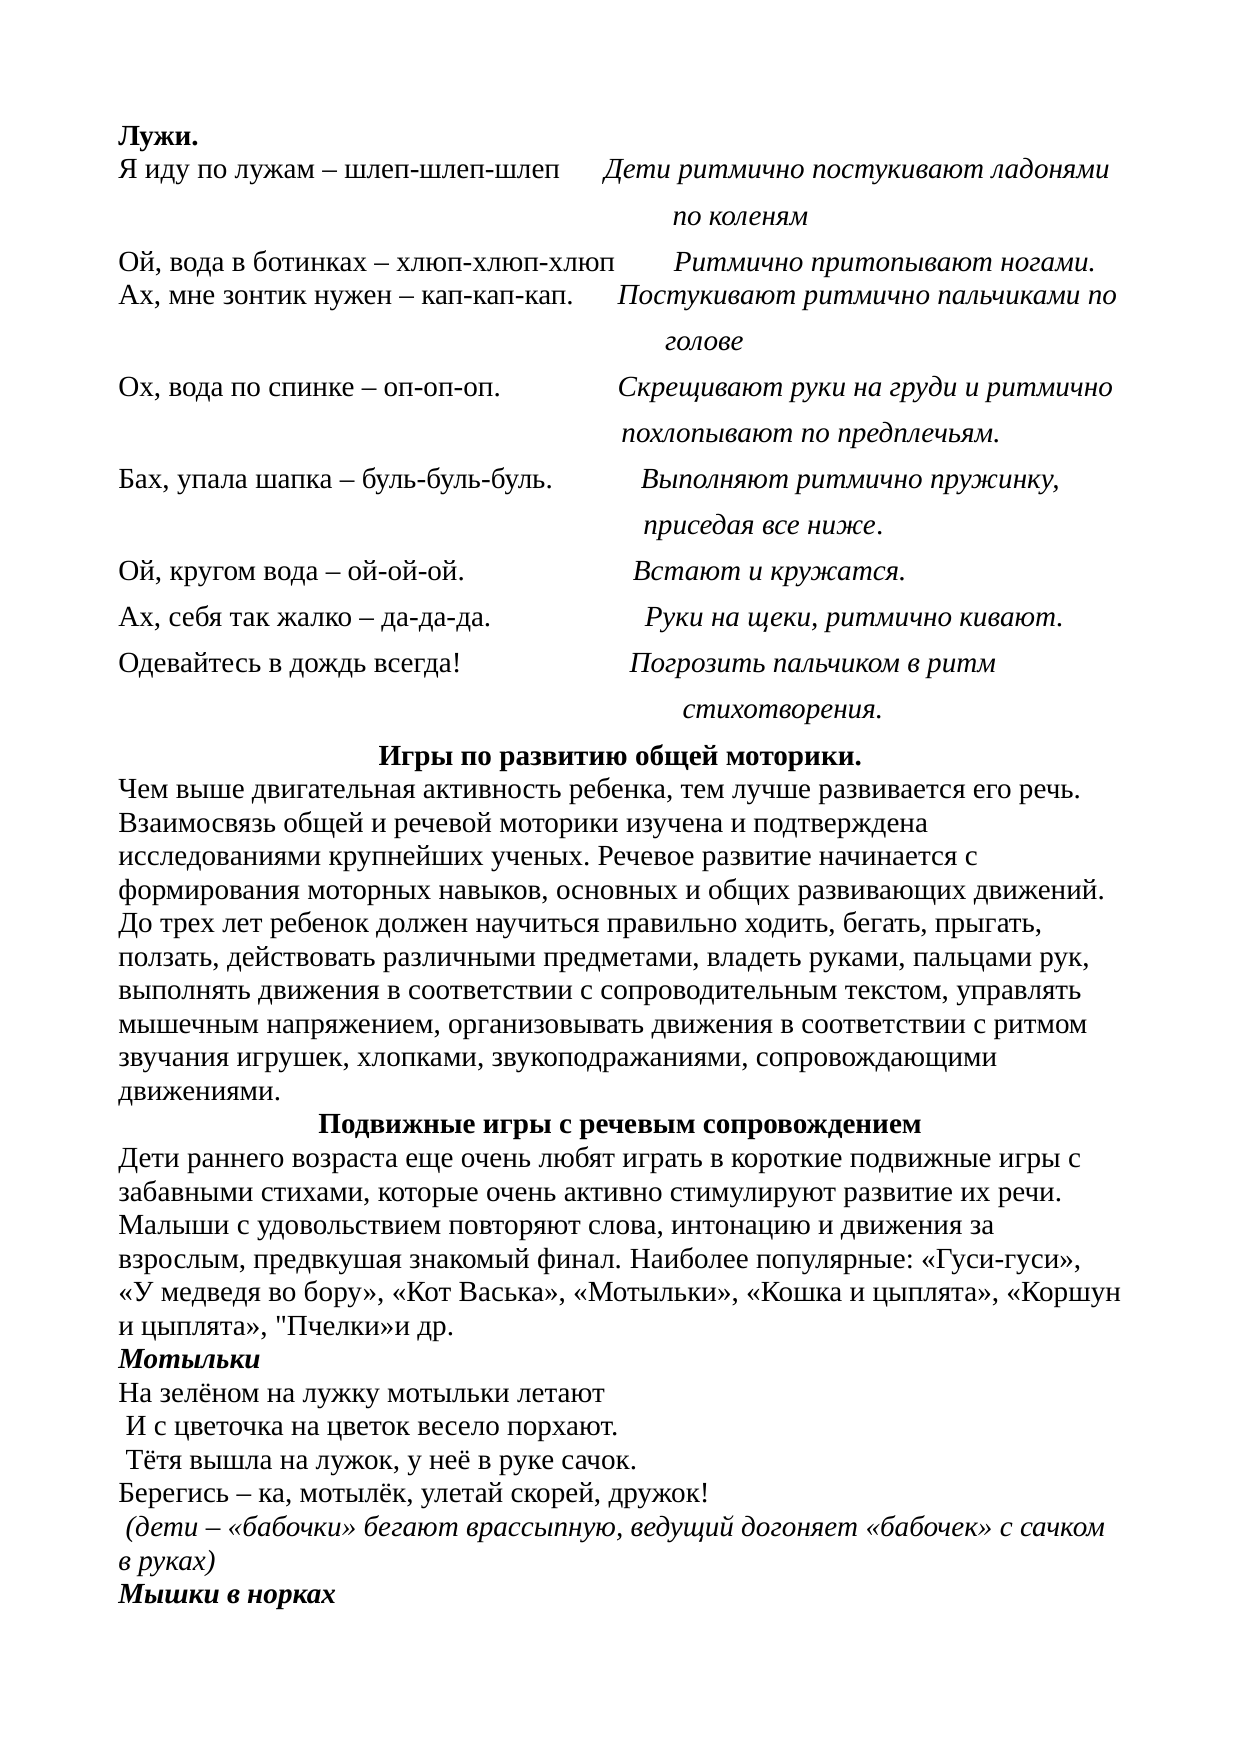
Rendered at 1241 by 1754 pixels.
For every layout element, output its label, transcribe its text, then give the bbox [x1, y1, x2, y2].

text Дети раннего возраста еще очень любят играть в короткие подвижные игры с забавными стихами, которые очень активно стимулируют развитие их речи. Малыши с удовольствием повторяют слова, интонацию и движения за взрослым, предвкушая знакомый финал. Наиболее популярные: «Гуси-гуси», «У медведя во бору», «Кот Васька», «Мотыльки», «Кошка и цыплята», «Коршун и цыплята», "Пчелки»и др. [118, 1140, 1122, 1341]
text Подвижные игры с речевым сопровождением [118, 1107, 1122, 1140]
text Одевайтесь в дождь всегда! Погрозить пальчиком в ритм [118, 646, 1122, 679]
text Ой, кругом вода – ой-ой-ой. Встают и кружатся. [118, 553, 1122, 587]
text Лужи. [118, 118, 1122, 152]
text стихотворения. [118, 692, 1122, 725]
text Чем выше двигательная активность ребенка, тем лучше развивается его речь. Взаимосвязь общей и речевой моторики изучена и подтверждена исследованиями крупнейших ученых. Речевое развитие начинается с формирования моторных навыков, основных и общих развивающих движений. До трех лет ребенок должен научиться правильно ходить, бегать, прыгать, ползать, действовать различными предметами, владеть руками, пальцами рук, выполнять движения в соответствии с сопроводительным текстом, управлять мышечным напряжением, организовывать движения в соответствии с ритмом звучания игрушек, хлопками, звукоподражаниями, сопровождающими движениями. [118, 771, 1122, 1107]
text Берегись – ка, мотылёк, улетай скорей, дружок! [118, 1476, 1122, 1509]
text На зелёном на лужку мотыльки летают [118, 1375, 1122, 1408]
text приседая все ниже. [118, 507, 1122, 541]
text Бах, упала шапка – буль-буль-буль. Выполняют ритмично пружинку, [118, 461, 1122, 495]
text (дети – «бабочки» бегают врассыпную, ведущий догоняет «бабочек» с сачком в руках) [118, 1509, 1122, 1576]
text Ох, вода по спинке – оп-оп-оп. Скрещивают руки на груди и ритмично [118, 369, 1122, 403]
text похлопывают по предплечьям. [118, 415, 1122, 449]
text Мотыльки [118, 1341, 1122, 1375]
text Ах, себя так жалко – да-да-да. Руки на щеки, ритмично кивают. [118, 599, 1122, 633]
text по коленям [118, 198, 1122, 231]
text Я иду по лужам – шлеп-шлеп-шлеп Дети ритмично постукивают ладонями [118, 152, 1122, 185]
text Мышки в норках [118, 1576, 1122, 1610]
text голове [118, 323, 1122, 357]
text И с цветочка на цветок весело порхают. [118, 1408, 1122, 1442]
text Тётя вышла на лужок, у неё в руке сачок. [118, 1442, 1122, 1476]
text Ой, вода в ботинках – хлюп-хлюп-хлюп Ритмично притопывают ногами. Ах, мне зонтик нужен – кап-кап-кап. Постукивают ритмично пальчиками по [118, 244, 1122, 311]
text Игры по развитию общей моторики. [118, 738, 1122, 771]
